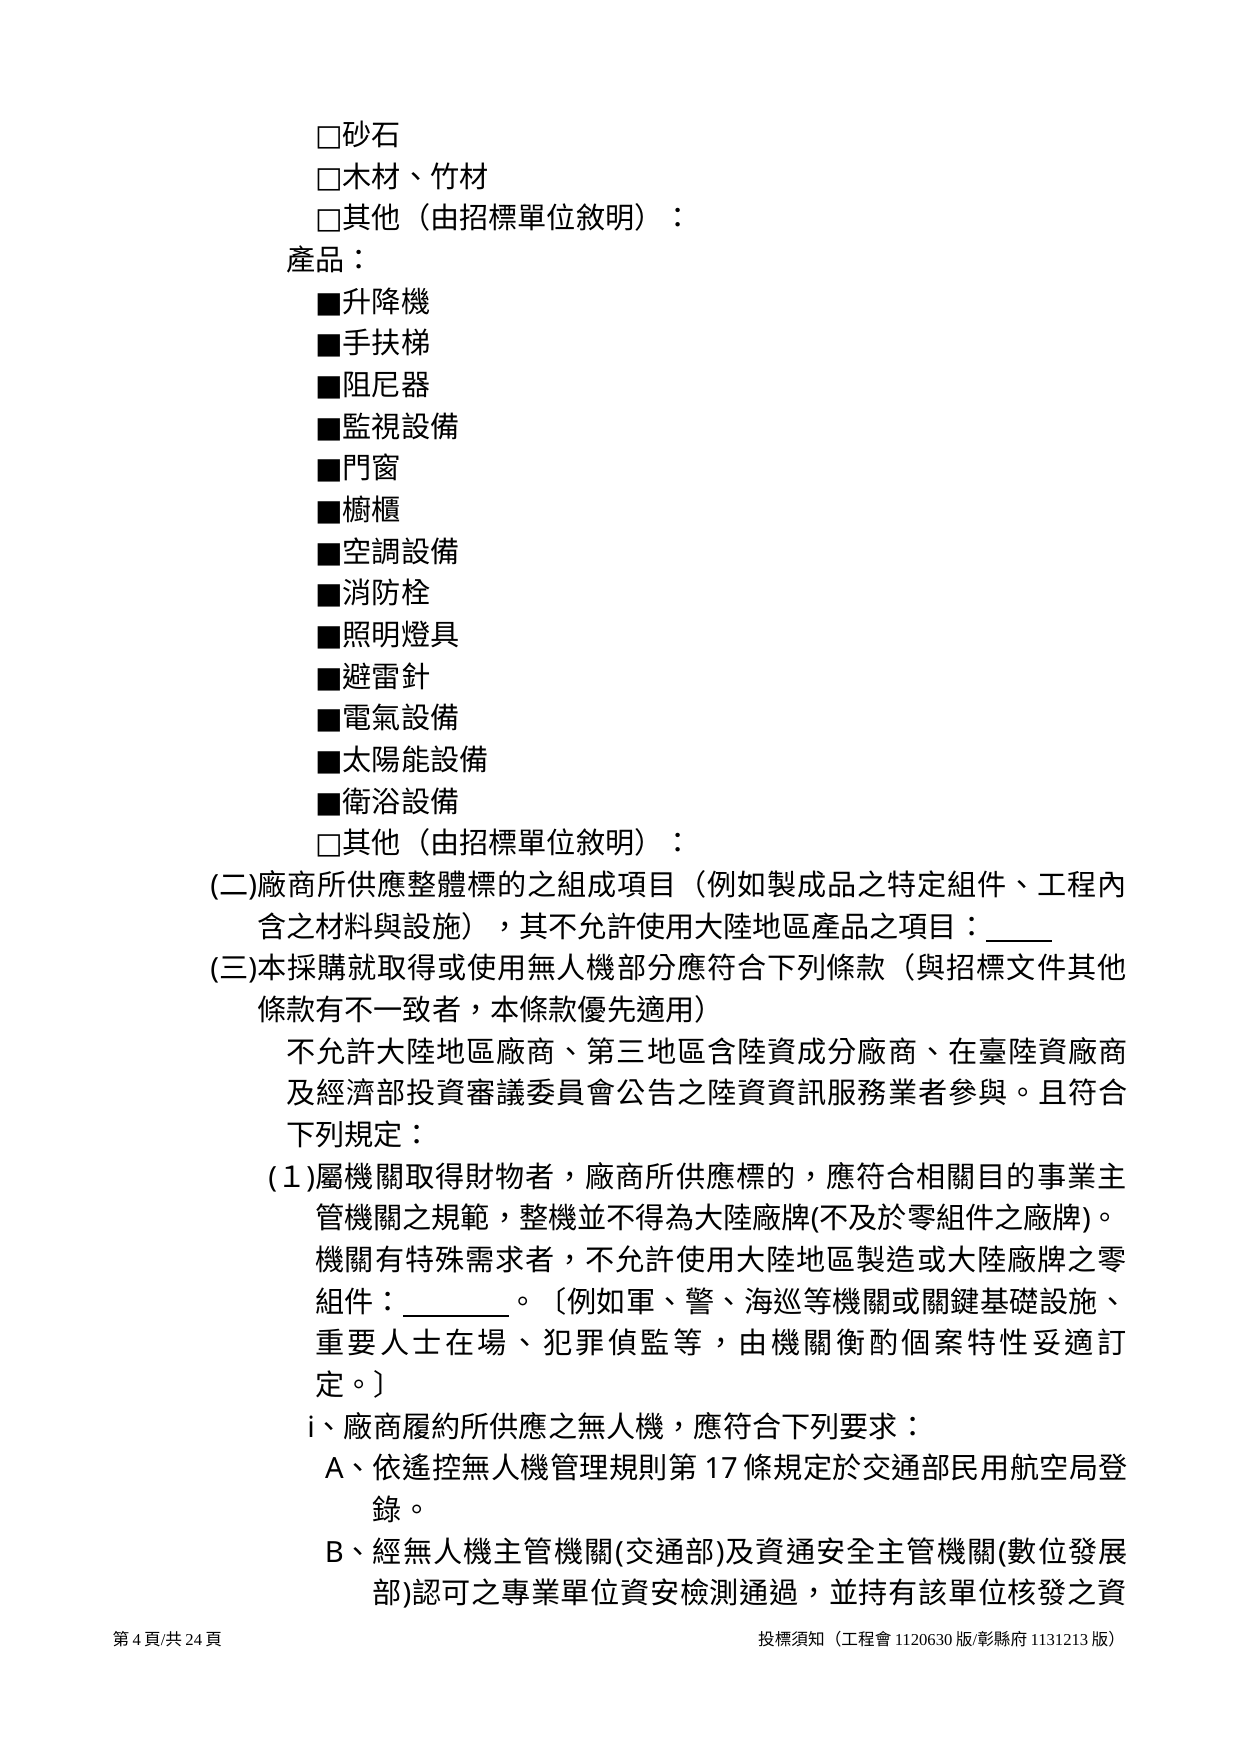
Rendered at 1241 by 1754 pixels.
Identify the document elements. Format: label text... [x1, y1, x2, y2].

subtitle ■櫥櫃 [315, 487, 1128, 529]
subtitle 經無人機主管機關(交通部)及資通安全主管機關(數位發展部)認可之專業單位資安檢測通過，並持有該單位核發之資安檢測合格證明[無人機資安檢測需求詳附表]。 [373, 1529, 1128, 1612]
subtitle ■消防栓 [315, 571, 1128, 612]
subtitle 屬機關取得財物者，廠商所供應標的，應符合相關目的事業主管機關之規範，整機並不得為大陸廠牌(不及於零組件之廠牌)。 機關有特殊需求者，不允許使用大陸地區製造或大陸廠牌之零組件： 。〔例如軍、警、海巡等機關或關鍵基礎設施、重要人士在場、犯罪偵監等，由機關衡酌個案特性妥適訂定。〕 [315, 1154, 1128, 1404]
subtitle 產品： [286, 237, 1128, 279]
subtitle ■太陽能設備 [315, 737, 1128, 779]
subtitle ■避雷針 [315, 654, 1128, 696]
subtitle 本採購就取得或使用無人機部分應符合下列條款（與招標文件其他條款有不一致者，本條款優先適用） [257, 946, 1128, 1029]
subtitle □砂石 [315, 112, 1128, 154]
subtitle ■阻尼器 [315, 362, 1128, 404]
subtitle ■電氣設備 [315, 696, 1128, 737]
subtitle 廠商履約所供應之無人機，應符合下列要求： [344, 1404, 1128, 1446]
subtitle 依遙控無人機管理規則第17條規定於交通部民用航空局登錄。 [373, 1446, 1128, 1529]
subtitle ■監視設備 [315, 404, 1128, 446]
subtitle ■空調設備 [315, 529, 1128, 571]
subtitle ■照明燈具 [315, 612, 1128, 654]
subtitle ■手扶梯 [315, 321, 1128, 362]
subtitle ■升降機 [315, 279, 1128, 321]
subtitle 不允許大陸地區廠商、第三地區含陸資成分廠商、在臺陸資廠商及經濟部投資審議委員會公告之陸資資訊服務業者參與。且符合下列規定： [286, 1029, 1128, 1154]
subtitle □其他（由招標單位敘明）： [315, 196, 1128, 237]
subtitle ■門窗 [315, 446, 1128, 487]
subtitle 廠商所供應整體標的之組成項目（例如製成品之特定組件、工程內含之材料與設施），其不允許使用大陸地區產品之項目： [257, 862, 1128, 946]
subtitle □其他（由招標單位敘明）： [315, 821, 1128, 862]
subtitle ■衛浴設備 [315, 779, 1128, 821]
subtitle □木材、竹材 [315, 154, 1128, 196]
